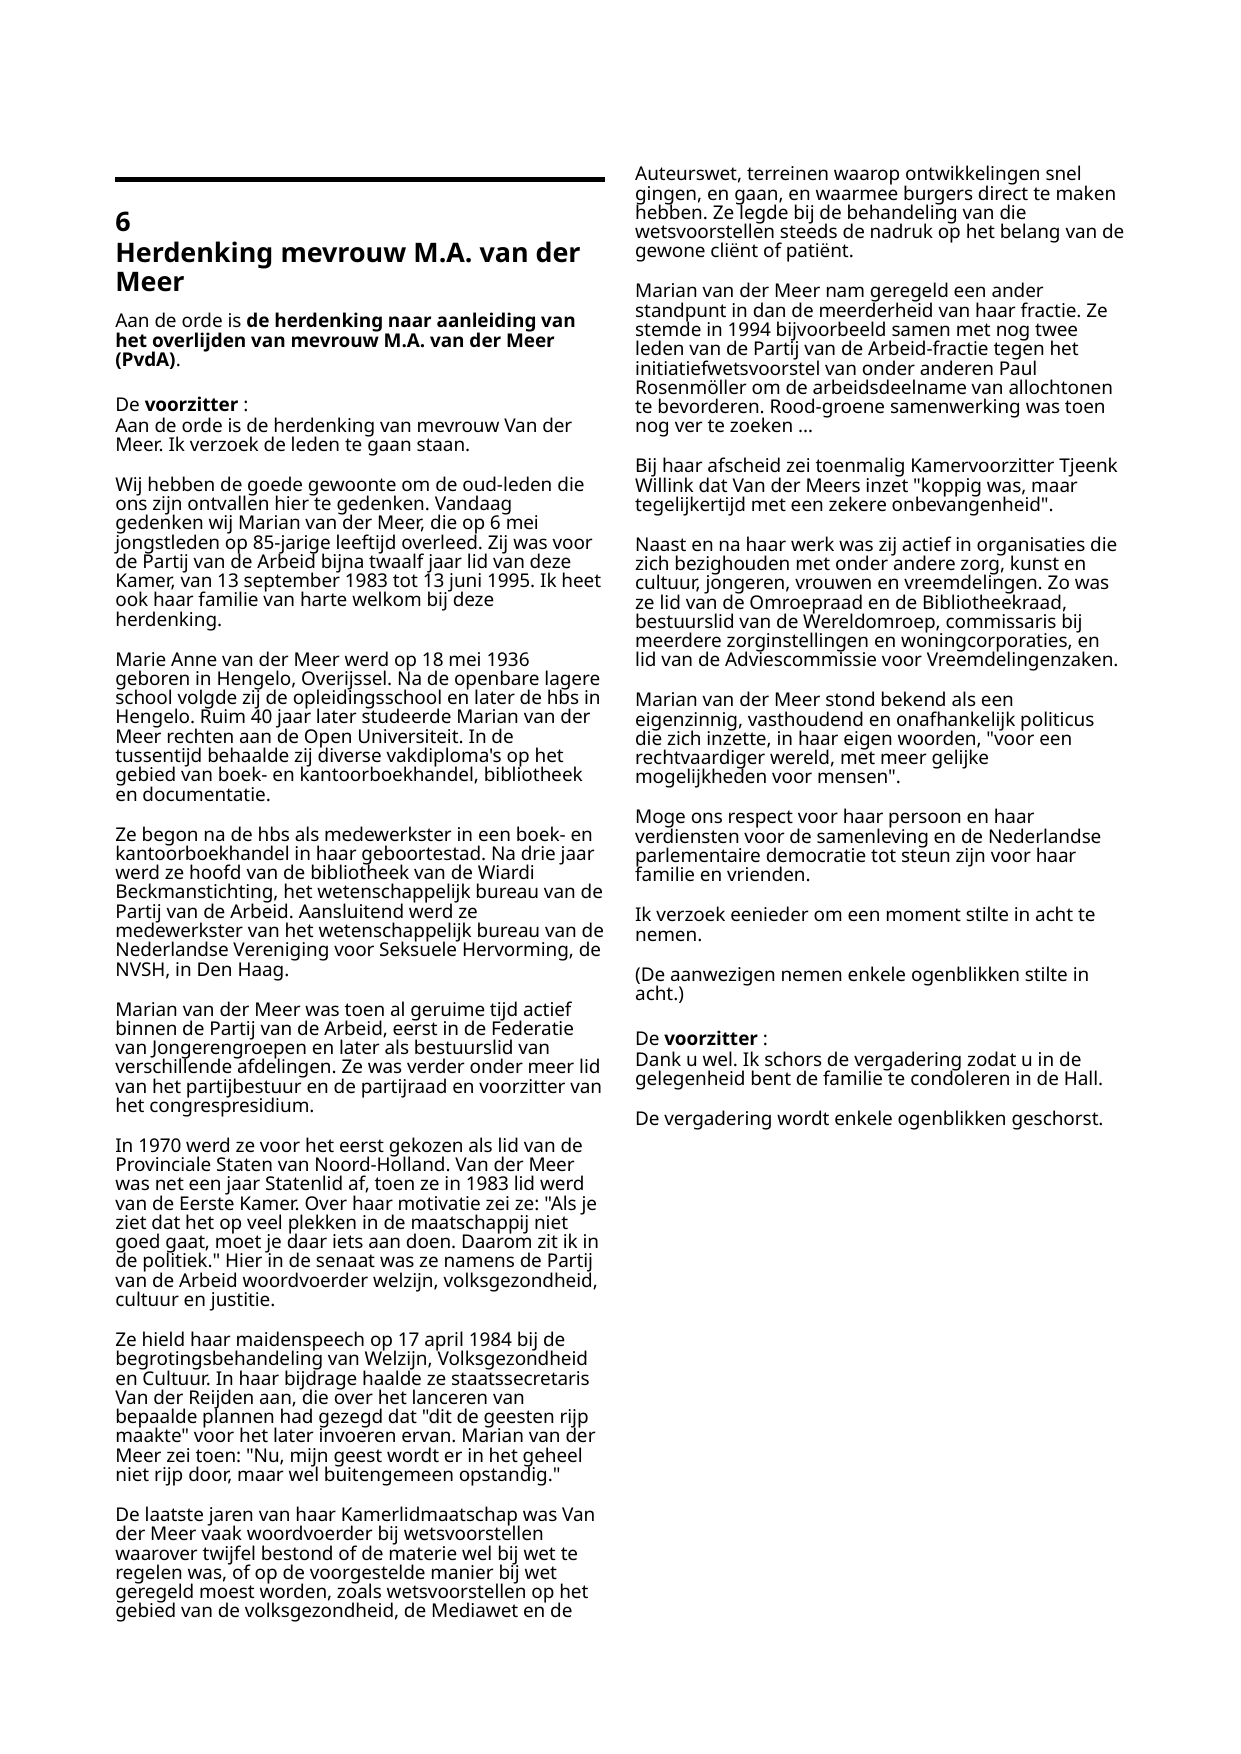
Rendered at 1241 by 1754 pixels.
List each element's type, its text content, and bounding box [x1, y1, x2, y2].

text Marian van der Meer was toen al geruime tijd actief binnen de Partij van de Arbeid, eerst in de Federatie van Jongerengroepen en later als bestuurslid van verschillende afdelingen. Ze was verder onder meer lid van het partijbestuur en de partijraad en voorzitter van het congrespresidium. [115, 1001, 605, 1116]
text Marian van der Meer nam geregeld een ander standpunt in dan de meerderheid van haar fractie. Ze stemde in 1994 bijvoorbeeld samen met nog twee leden van de Partij van de Arbeid-fractie tegen het initiatiefwetsvoorstel van onder anderen Paul Rosenmöller om de arbeidsdeelname van allochtonen te bevorderen. Rood-groene samenwerking was toen nog ver te zoeken … [635, 282, 1125, 437]
text De voorzitter : [115, 391, 605, 417]
text De voorzitter : [635, 1025, 1125, 1051]
text Moge ons respect voor haar persoon en haar verdiensten voor de samenleving en de Nederlandse parlementaire democratie tot steun zijn voor haar familie en vrienden. [635, 808, 1125, 886]
text Auteurswet, terreinen waarop ontwikkelingen snel gingen, en gaan, en waarmee burgers direct te maken hebben. Ze legde bij de behandeling van die wetsvoorstellen steeds de nadruk op het belang van de gewone cliënt of patiënt. [635, 165, 1125, 262]
text Bij haar afscheid zei toenmalig Kamervoorzitter Tjeenk Willink dat Van der Meers inzet "koppig was, maar tegelijkertijd met een zekere onbevangenheid". [635, 457, 1125, 515]
text Aan de orde is de herdenking naar aanleiding van het overlijden van mevrouw M.A. van der Meer (PvdA). [115, 312, 605, 370]
text Ik verzoek eenieder om een moment stilte in acht te nemen. [635, 906, 1125, 945]
text Dank u wel. Ik schors de vergadering zodat u in de gelegenheid bent de familie te condoleren in de Hall. [635, 1051, 1125, 1089]
text Marian van der Meer stond bekend als een eigenzinnig, vasthoudend en onafhankelijk politicus die zich inzette, in haar eigen woorden, "voor een rechtvaardiger wereld, met meer gelijke mogelijkheden voor mensen". [635, 691, 1125, 788]
text De laatste jaren van haar Kamerlidmaatschap was Van der Meer vaak woordvoerder bij wetsvoorstellen waarover twijfel bestond of de materie wel bij wet te regelen was, of op de voorgestelde manier bij wet geregeld moest worden, zoals wetsvoorstellen op het gebied van de volksgezondheid, de Mediawet en de [115, 1506, 605, 1622]
text Aan de orde is de herdenking van mevrouw Van der Meer. Ik verzoek de leden te gaan staan. [115, 417, 605, 455]
text (De aanwezigen nemen enkele ogenblikken stilte in acht.) [635, 966, 1125, 1004]
text Marie Anne van der Meer werd op 18 mei 1936 geboren in Hengelo, Overijssel. Na de openbare lagere school volgde zij de opleidingsschool en later de hbs in Hengelo. Ruim 40 jaar later studeerde Marian van der Meer rechten aan de Open Universiteit. In de tussentijd behaalde zij diverse vakdiploma's op het gebied van boek- en kantoorboekhandel, bibliotheek en documentatie. [115, 651, 605, 805]
text Herdenking mevrouw M.A. van der Meer [115, 239, 605, 312]
text Wij hebben de goede gewoonte om de oud-leden die ons zijn ontvallen hier te gedenken. Vandaag gedenken wij Marian van der Meer, die op 6 mei jongstleden op 85-jarige leeftijd overleed. Zij was voor de Partij van de Arbeid bijna twaalf jaar lid van deze Kamer, van 13 september 1983 tot 13 juni 1995. Ik heet ook haar familie van harte welkom bij deze herdenking. [115, 476, 605, 630]
text 6 [115, 203, 605, 239]
text Ze begon na de hbs als medewerkster in een boek- en kantoorboekhandel in haar geboortestad. Na drie jaar werd ze hoofd van de bibliotheek van de Wiardi Beckmanstichting, het wetenschappelijk bureau van de Partij van de Arbeid. Aansluitend werd ze medewerkster van het wetenschappelijk bureau van de Nederlandse Vereniging voor Seksuele Hervorming, de NVSH, in Den Haag. [115, 826, 605, 980]
text In 1970 werd ze voor het eerst gekozen als lid van de Provinciale Staten van Noord-Holland. Van der Meer was net een jaar Statenlid af, toen ze in 1983 lid werd van de Eerste Kamer. Over haar motivatie zei ze: "Als je ziet dat het op veel plekken in de maatschappij niet goed gaat, moet je daar iets aan doen. Daarom zit ik in de politiek." Hier in de senaat was ze namens de Partij van de Arbeid woordvoerder welzijn, volksgezondheid, cultuur en justitie. [115, 1137, 605, 1310]
text Naast en na haar werk was zij actief in organisaties die zich bezighouden met onder andere zorg, kunst en cultuur, jongeren, vrouwen en vreemdelingen. Zo was ze lid van de Omroepraad en de Bibliotheekraad, bestuurslid van de Wereldomroep, commissaris bij meerdere zorginstellingen en woningcorporaties, en lid van de Adviescommissie voor Vreemdelingenzaken. [635, 536, 1125, 671]
text De vergadering wordt enkele ogenblikken geschorst. [635, 1110, 1125, 1129]
text Ze hield haar maidenspeech op 17 april 1984 bij de begrotingsbehandeling van Welzijn, Volksgezondheid en Cultuur. In haar bijdrage haalde ze staatssecretaris Van der Reijden aan, die over het lanceren van bepaalde plannen had gezegd dat "dit de geesten rijp maakte" voor het later invoeren ervan. Marian van der Meer zei toen: "Nu, mijn geest wordt er in het geheel niet rijp door, maar wel buitengemeen opstandig." [115, 1331, 605, 1485]
